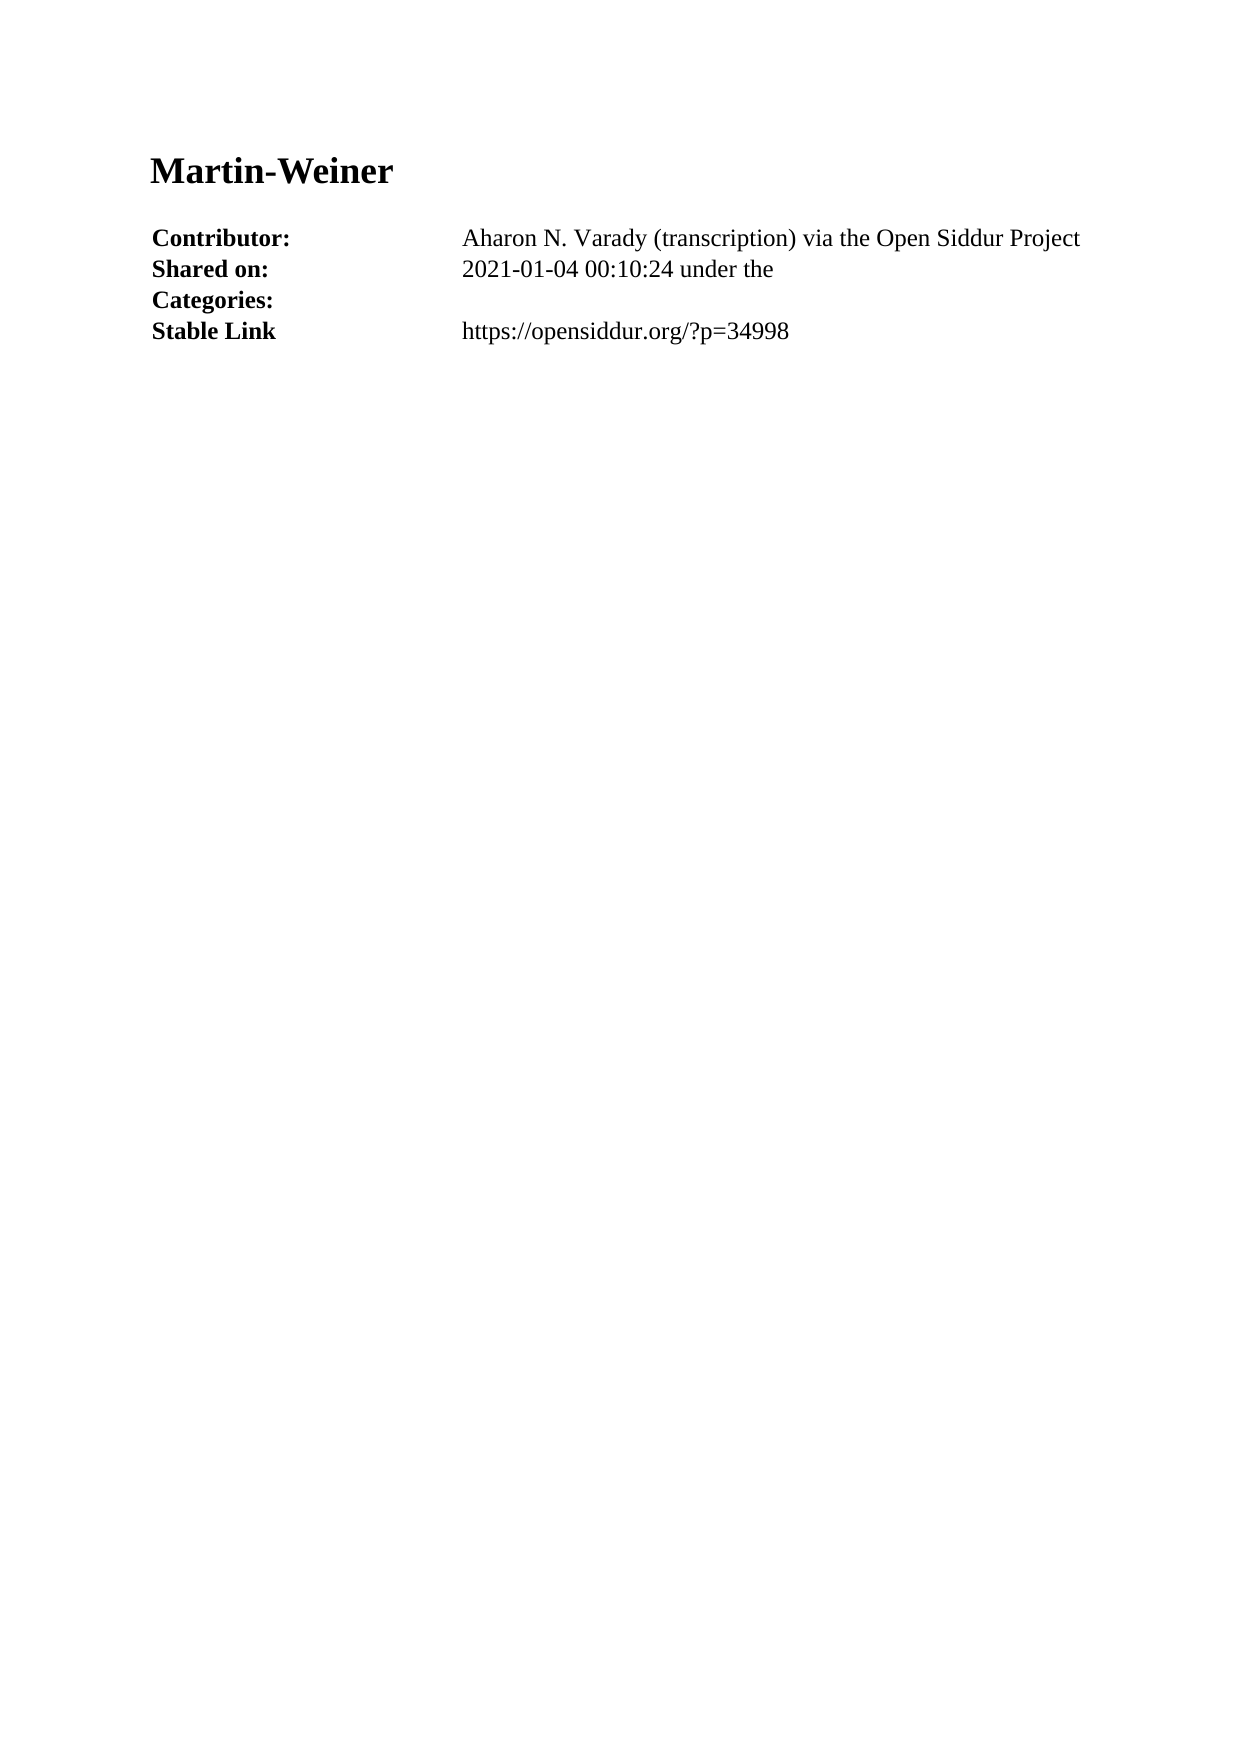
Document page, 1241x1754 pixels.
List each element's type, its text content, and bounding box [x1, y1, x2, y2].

table_cell 2021-01-04 00:10:24 under the [460, 254, 1090, 284]
table_cell Categories: [150, 284, 460, 315]
table_cell Stable Link [150, 315, 460, 346]
table_header Contributor: [150, 223, 460, 253]
table_header Aharon N. Varady (transcription) via the Open Siddur Project [460, 223, 1090, 253]
table_cell [460, 284, 1090, 315]
table_cell https://opensiddur.org/?p=34998 [460, 315, 1090, 346]
table_cell Shared on: [150, 254, 460, 284]
subtitle Martin-Weiner [150, 150, 1090, 192]
